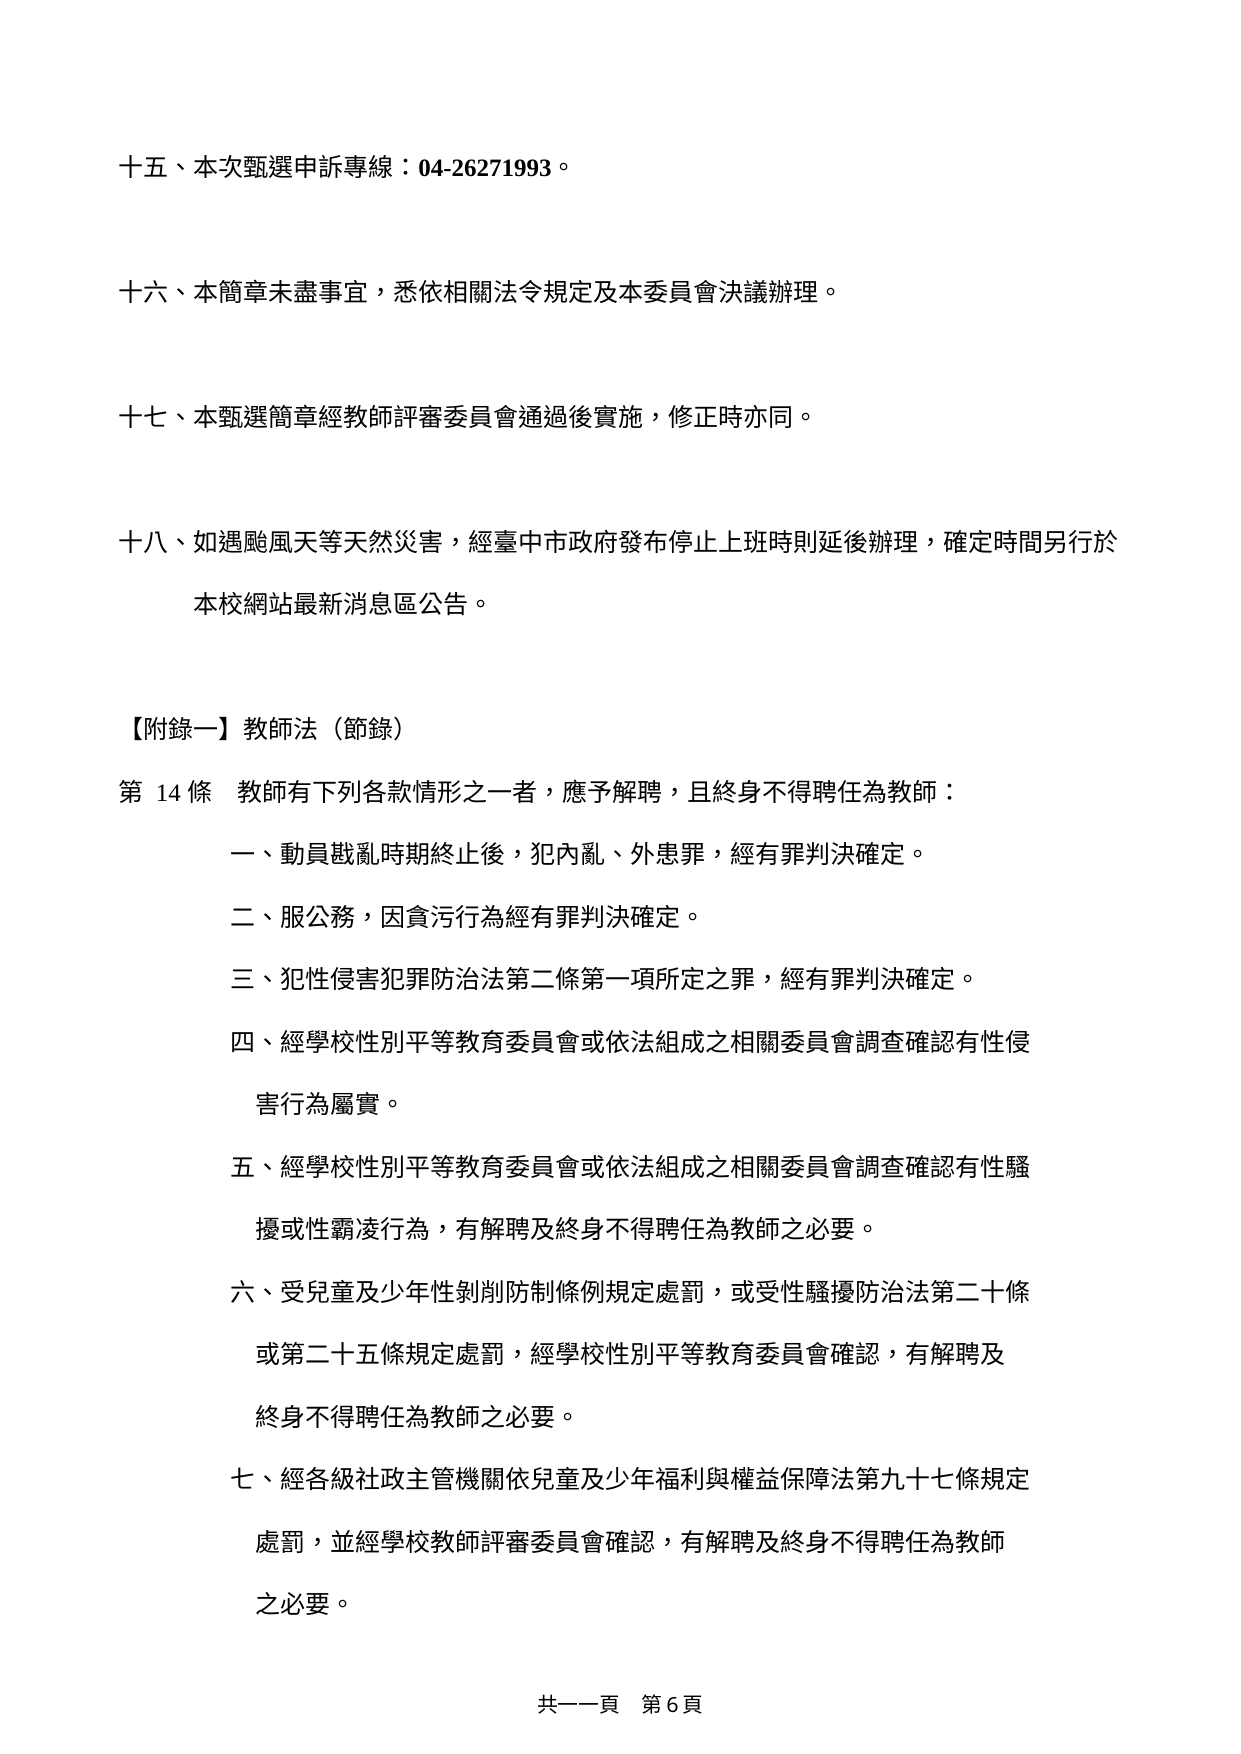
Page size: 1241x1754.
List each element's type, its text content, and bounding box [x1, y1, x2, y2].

text 害行為屬實。 [118, 1061, 1122, 1124]
text 十五、本次甄選申訴專線：04-26271993。 [118, 124, 1122, 186]
text 或第二十五條規定處罰，經學校性別平等教育委員會確認，有解聘及 [118, 1311, 1122, 1374]
text 三、犯性侵害犯罪防治法第二條第一項所定之罪，經有罪判決確定。 [118, 936, 1122, 999]
text 十七、本甄選簡章經教師評審委員會通過後實施，修正時亦同。 [118, 374, 1122, 436]
text 十六、本簡章未盡事宜，悉依相關法令規定及本委員會決議辦理。 [118, 249, 1122, 311]
text 二、服公務，因貪污行為經有罪判決確定。 [118, 874, 1122, 936]
text 七、經各級社政主管機關依兒童及少年福利與權益保障法第九十七條規定 [118, 1436, 1122, 1499]
text 終身不得聘任為教師之必要。 [118, 1374, 1122, 1436]
text 之必要。 [118, 1561, 1122, 1624]
text 五、經學校性別平等教育委員會或依法組成之相關委員會調查確認有性騷 [118, 1124, 1122, 1186]
text 第 14 條 教師有下列各款情形之一者，應予解聘，且終身不得聘任為教師： [118, 749, 1122, 811]
text 處罰，並經學校教師評審委員會確認，有解聘及終身不得聘任為教師 [118, 1499, 1122, 1561]
text 六、受兒童及少年性剝削防制條例規定處罰，或受性騷擾防治法第二十條 [118, 1249, 1122, 1311]
text 擾或性霸凌行為，有解聘及終身不得聘任為教師之必要。 [118, 1186, 1122, 1249]
text 一、動員戡亂時期終止後，犯內亂、外患罪，經有罪判決確定。 [118, 811, 1122, 874]
text 四、經學校性別平等教育委員會或依法組成之相關委員會調查確認有性侵 [118, 999, 1122, 1061]
text 【附錄一】教師法（節錄） [118, 686, 1122, 749]
text 十八、如遇颱風天等天然災害，經臺中市政府發布停止上班時則延後辦理，確定時間另行於本校網站最新消息區公告。 [118, 499, 1122, 624]
